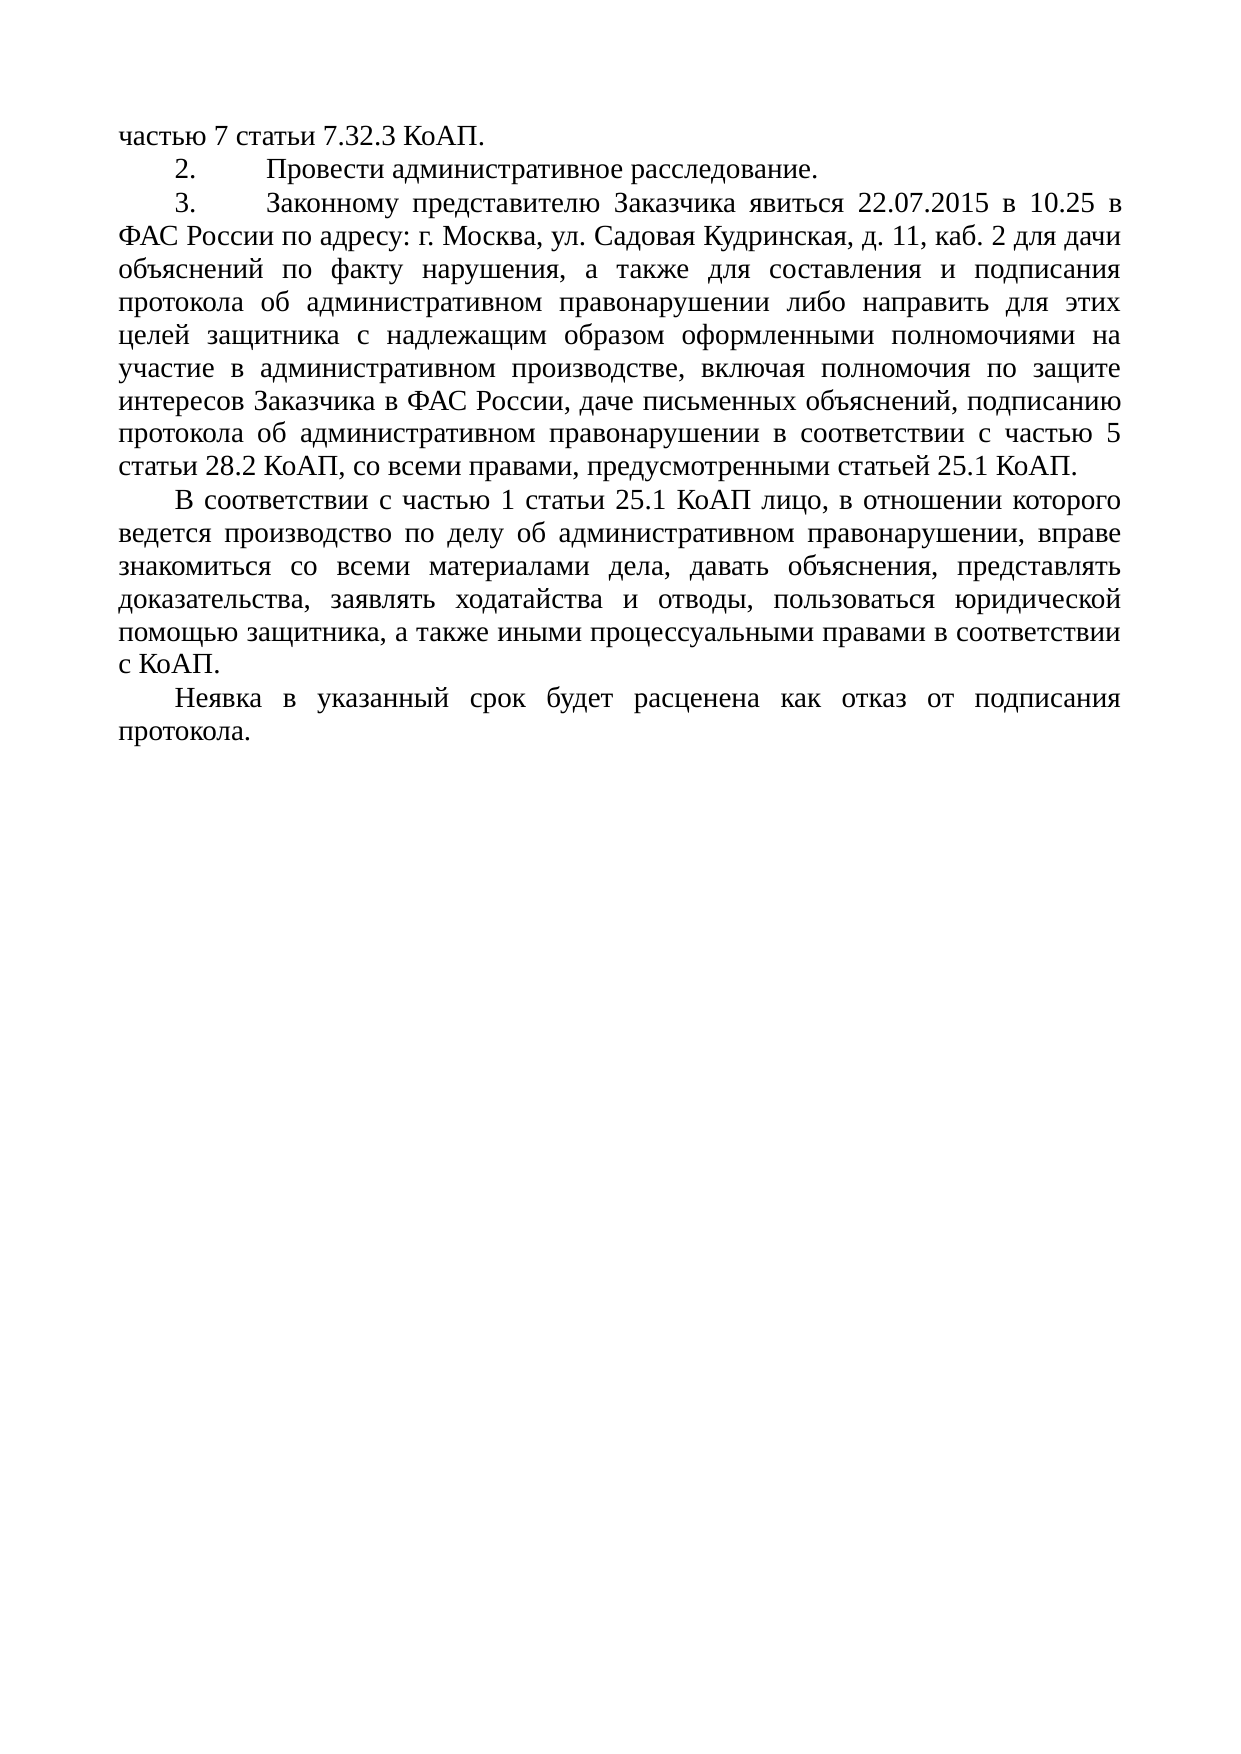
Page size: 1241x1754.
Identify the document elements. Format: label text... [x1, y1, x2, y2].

text В соответствии с частью 1 статьи 25.1 КоАП лицо, в отношении которого ведется производство по делу об административном правонарушении, вправе знакомиться со всеми материалами дела, давать объяснения, представлять доказательства, заявлять ходатайства и отводы, пользоваться юридической помощью защитника, а также иными процессуальными правами в соответствии с КоАП. [118, 482, 1122, 680]
text 3. Законному представителю Заказчика явиться 22.07.2015 в 10.25 в ФАС России по адресу: г. Москва, ул. Садовая Кудринская, д. 11, каб. 2 для дачи объяснений по факту нарушения, а также для составления и подписания протокола об административном правонарушении либо направить для этих целей защитника с надлежащим образом оформленными полномочиями на участие в административном производстве, включая полномочия по защите интересов Заказчика в ФАС России, даче письменных объяснений, подписанию протокола об административном правонарушении в соответствии с частью 5 статьи 28.2 КоАП, со всеми правами, предусмотренными статьей 25.1 КоАП. [118, 185, 1122, 482]
text 2. Провести административное расследование. [118, 152, 1122, 185]
text Неявка в указанный срок будет расценена как отказ от подписания протокола. [118, 680, 1122, 747]
text частью 7 статьи 7.32.3 КоАП. [118, 118, 1122, 152]
